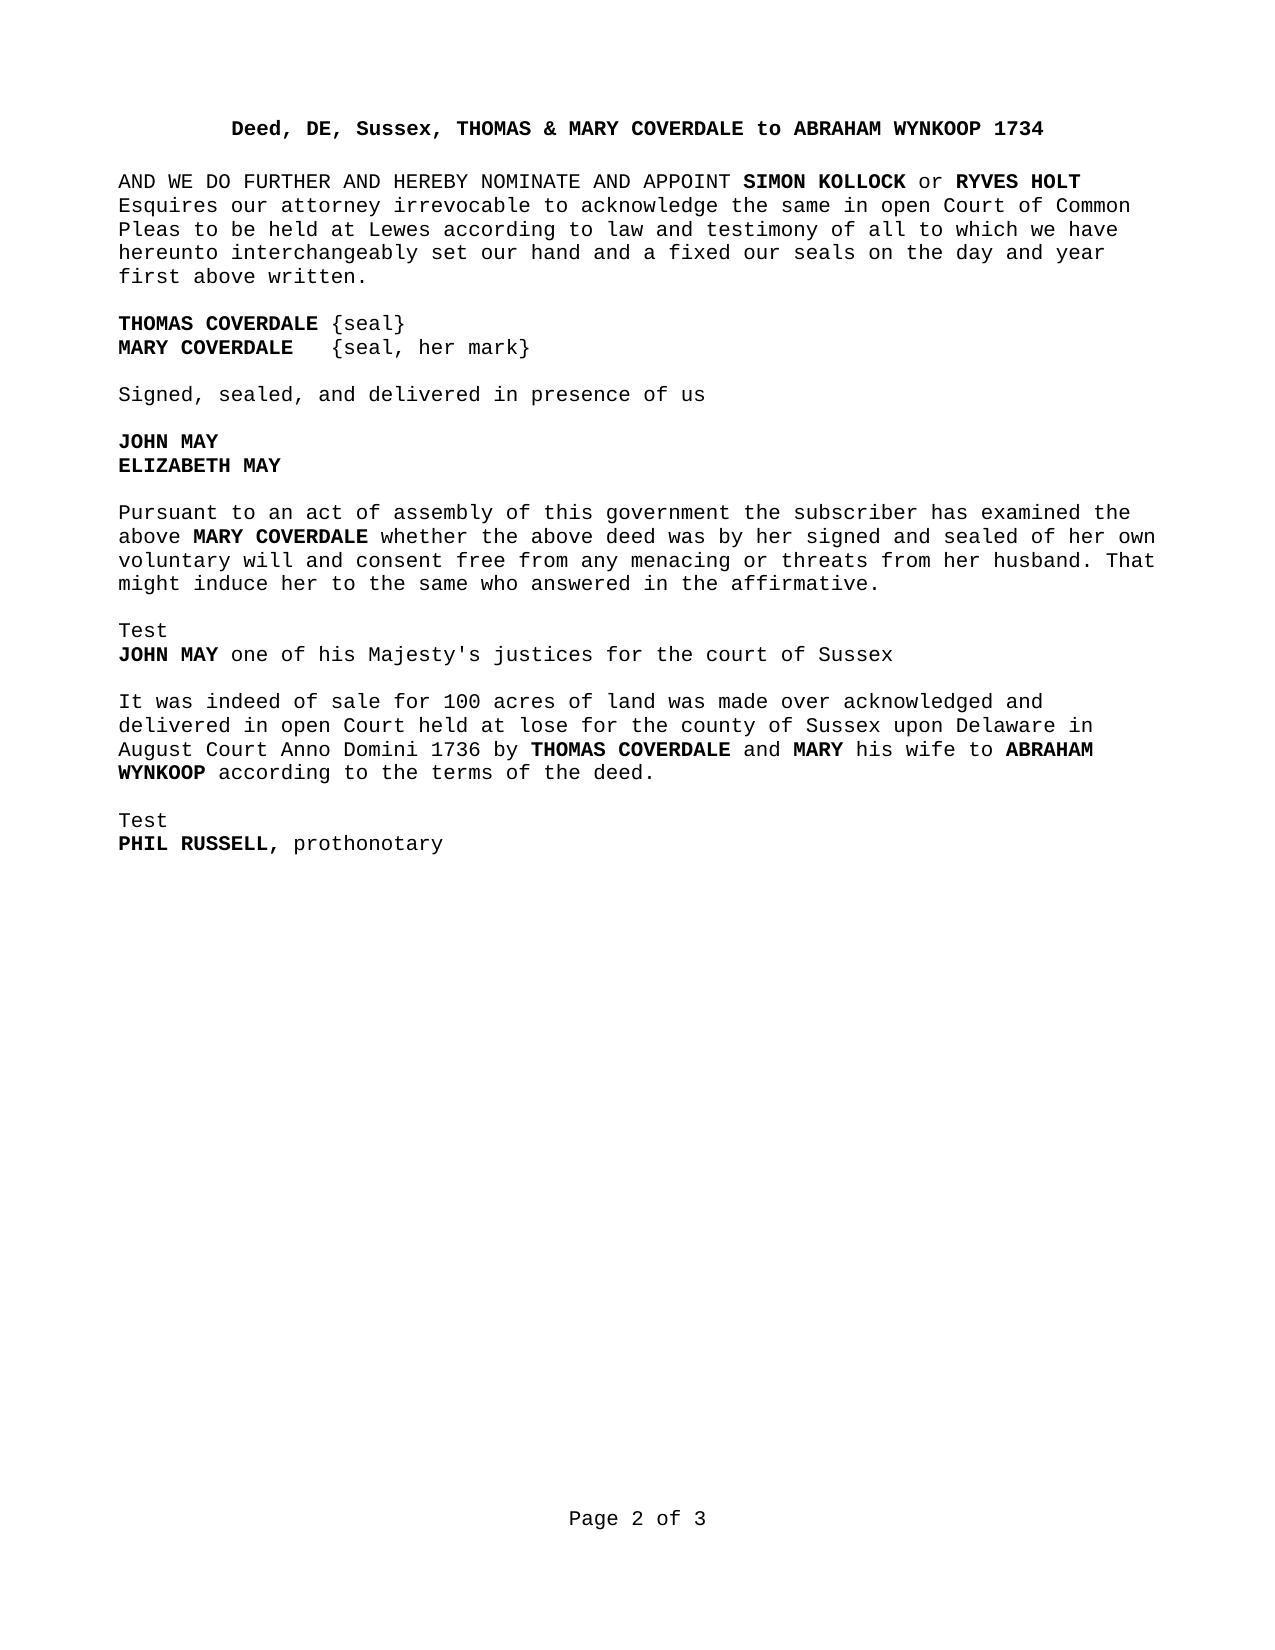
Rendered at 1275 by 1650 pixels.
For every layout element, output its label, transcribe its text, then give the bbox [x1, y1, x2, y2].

text Test [118, 810, 1157, 833]
text And we do further and hereby nominate and appoint Simon kollock or Ryves Holt Esquires our attorney irrevocable to acknowledge the same in open Court of Common Pleas to be held at Lewes according to law and testimony of all to which we have hereunto interchangeably set our hand and a fixed our seals on the day and year first above written. [118, 171, 1157, 289]
text mary Coverdale {seal, her mark} [118, 337, 1157, 360]
text Test [118, 621, 1157, 644]
text Elizabeth May [118, 455, 1157, 479]
text Pursuant to an act of assembly of this government the subscriber has examined the above mary Coverdale whether the above deed was by her signed and sealed of her own voluntary will and consent free from any menacing or threats from her husband. That might induce her to the same who answered in the affirmative. [118, 502, 1157, 597]
text John May [118, 431, 1157, 455]
text Signed, sealed, and delivered in presence of us [118, 384, 1157, 408]
text Thomas Coverdale {seal} [118, 313, 1157, 337]
text John May one of his Majesty's justices for the court of Sussex [118, 644, 1157, 668]
text Phil Russell, prothonotary [118, 833, 1157, 857]
text It was indeed of sale for 100 acres of land was made over acknowledged and delivered in open Court held at lose for the county of Sussex upon Delaware in August Court Anno Domini 1736 by THOMAS Coverdale and MARY his wife to Abraham Wynkoop according to the terms of the deed. [118, 691, 1157, 786]
